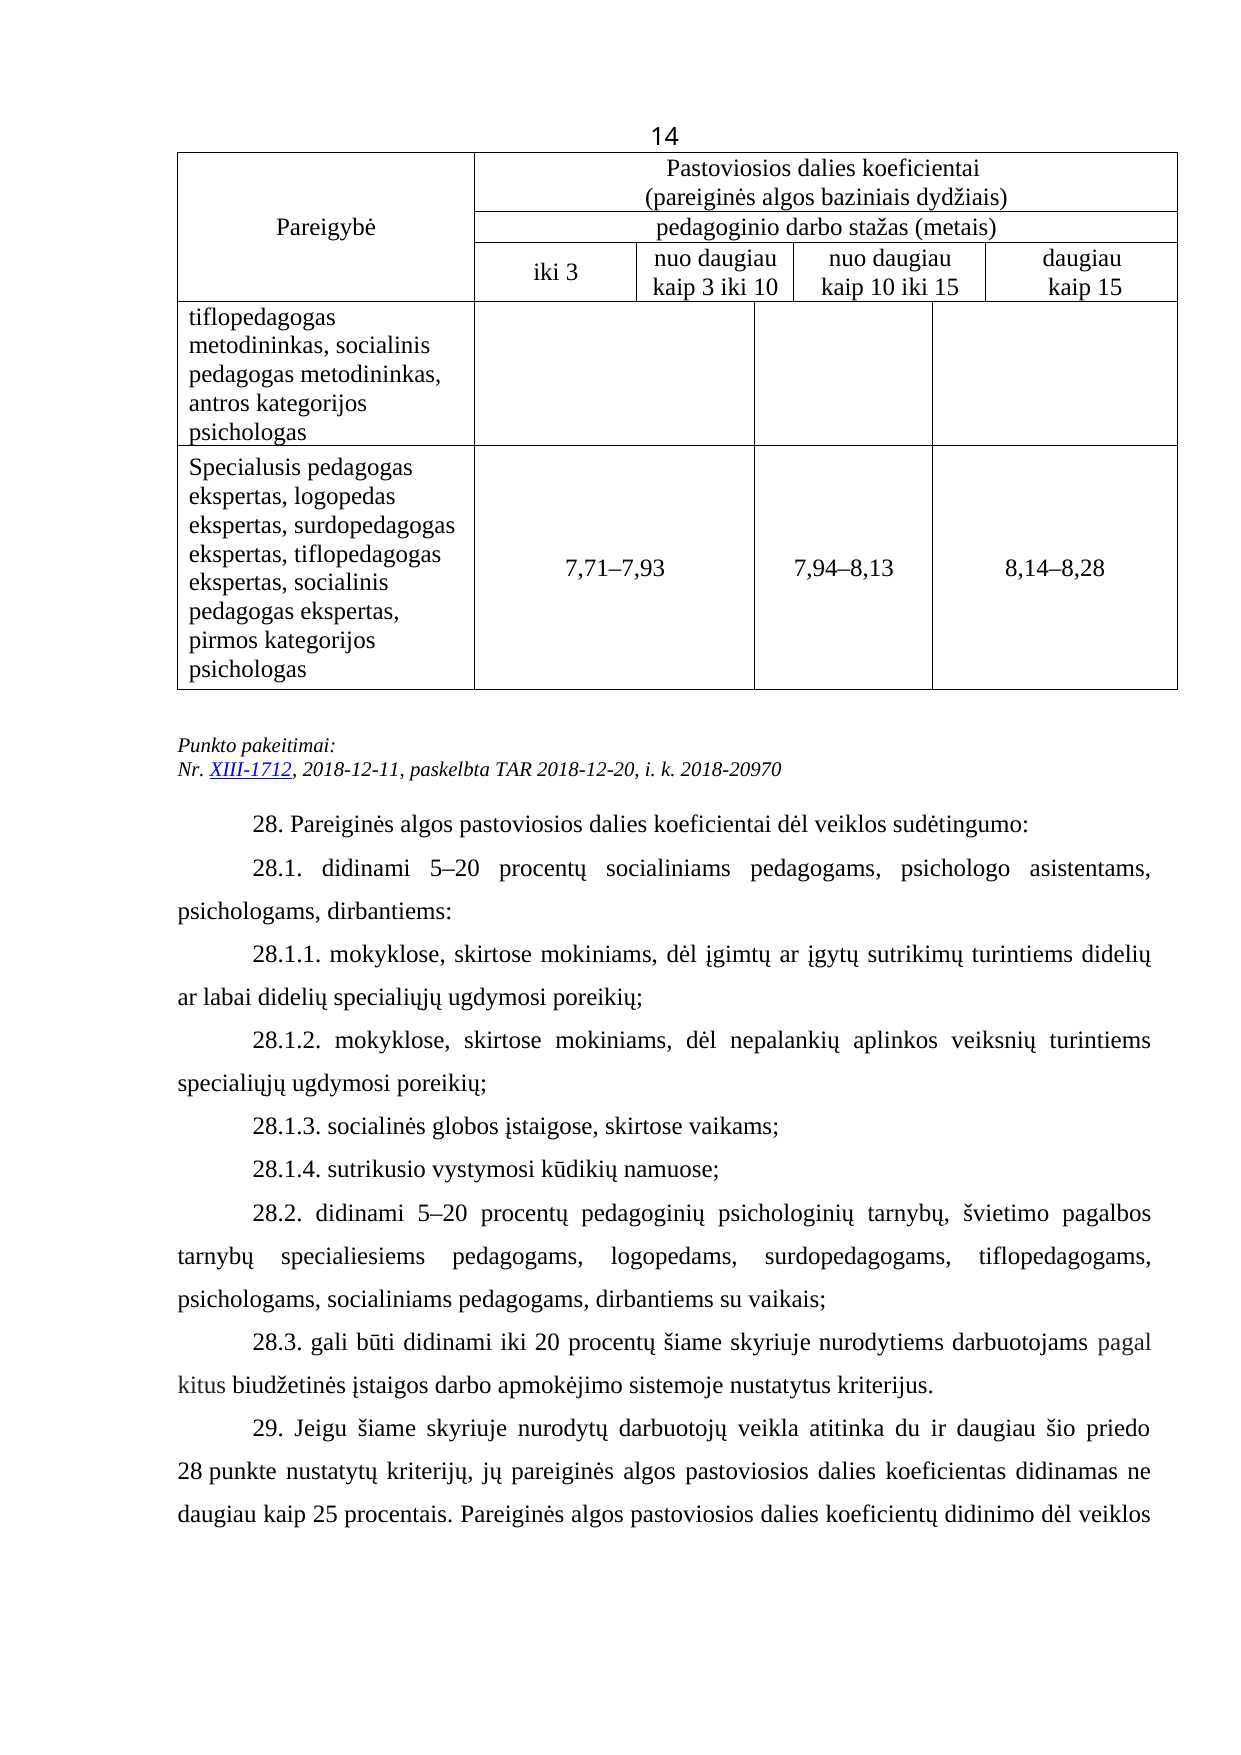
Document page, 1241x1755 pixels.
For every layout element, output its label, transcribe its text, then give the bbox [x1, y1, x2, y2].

text 28.1.1. mokyklose, skirtose mokiniams, dėl įgimtų ar įgytų sutrikimų turintiems didelių ar labai didelių specialiųjų ugdymosi poreikių; [177, 939, 1152, 1011]
text 29. Jeigu šiame skyriuje nurodytų darbuotojų veikla atitinka du ir daugiau šio priedo 28 punkte nustatytų kriterijų, jų pareiginės algos pastoviosios dalies koeficientas didinamas ne daugiau kaip 25 procentais. Pareiginės algos pastoviosios dalies koeficientų didinimo dėl veiklos [177, 1413, 1152, 1528]
table_cell nuo daugiau kaip 3 iki 10 [637, 243, 793, 301]
text 28.1.3. socialinės globos įstaigose, skirtose vaikams; [177, 1111, 1152, 1140]
table_cell nuo daugiau kaip 10 iki 15 [794, 243, 985, 301]
table_cell 8,14–8,28 [933, 446, 1177, 688]
text 28.1.4. sutrikusio vystymosi kūdikių namuose; [177, 1154, 1152, 1183]
table_header Pastoviosios dalies koeficientai (pareiginės algos baziniais dydžiais) [475, 153, 1177, 211]
table_cell [755, 302, 932, 445]
text 28.3. gali būti didinami iki 20 procentų šiame skyriuje nurodytiems darbuotojams pagal kitus biudžetinės įstaigos darbo apmokėjimo sistemoje nustatytus kriterijus. [177, 1327, 1152, 1399]
text Punkto pakeitimai: [177, 733, 1152, 757]
table_cell [475, 302, 754, 445]
text 28. Pareiginės algos pastoviosios dalies koeficientai dėl veiklos sudėtingumo: [177, 809, 1152, 838]
table_cell [933, 302, 1177, 445]
table_cell daugiau kaip 15 [986, 243, 1177, 301]
table_cell 7,71–7,93 [475, 446, 754, 688]
text 28.1. didinami 5–20 procentų socialiniams pedagogams, psichologo asistentams, psichologams, dirbantiems: [177, 853, 1152, 924]
table_cell pedagoginio darbo stažas (metais) [475, 212, 1177, 242]
text 28.1.2. mokyklose, skirtose mokiniams, dėl nepalankių aplinkos veiksnių turintiems specialiųjų ugdymosi poreikių; [177, 1025, 1152, 1097]
table_header Pareigybė [178, 153, 474, 301]
text Nr. XIII-1712, 2018-12-11, paskelbta TAR 2018-12-20, i. k. 2018-20970 [177, 757, 1152, 781]
text 28.2. didinami 5–20 procentų pedagoginių psichologinių tarnybų, švietimo pagalbos tarnybų specialiesiems pedagogams, logopedams, surdopedagogams, tiflopedagogams, psichologams, socialiniams pedagogams, dirbantiems su vaikais; [177, 1198, 1152, 1313]
table_cell iki 3 [475, 243, 636, 301]
table_cell Specialusis pedagogas ekspertas, logopedas ekspertas, surdopedagogas ekspertas, tiflopedagogas ekspertas, socialinis pedagogas ekspertas, pirmos kategorijos psichologas [178, 446, 474, 688]
table_cell 7,94–8,13 [755, 446, 932, 688]
table_cell tiflopedagogas metodininkas, socialinis pedagogas metodininkas, antros kategorijos psichologas [178, 302, 474, 445]
